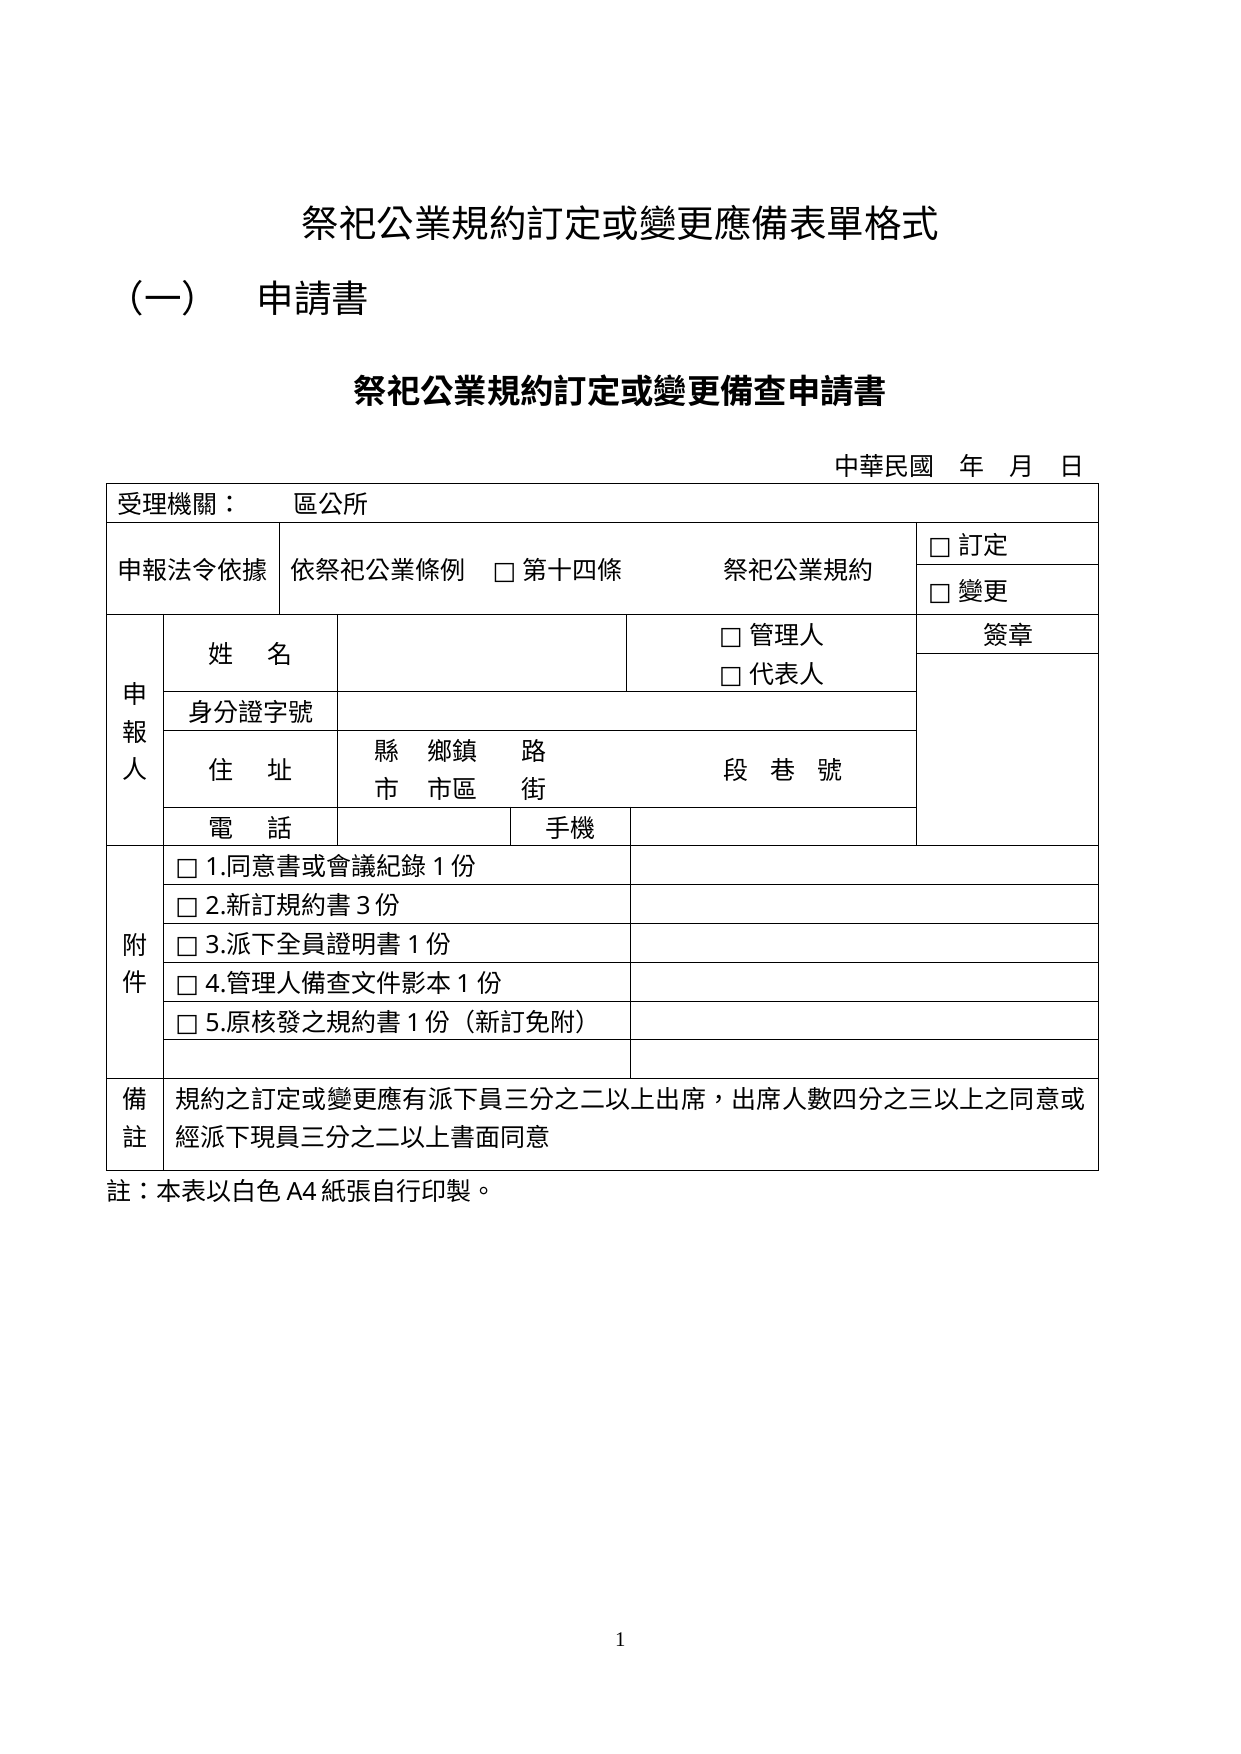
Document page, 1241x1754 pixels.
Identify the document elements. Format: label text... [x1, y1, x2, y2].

table_cell [338, 615, 626, 691]
table_cell [631, 885, 1098, 923]
table_cell 住 址 [164, 731, 337, 807]
table_cell □ 訂定 [917, 523, 1098, 564]
table_cell □ 1.同意書或會議紀錄 1份 [164, 846, 630, 884]
table_cell 姓 名 [164, 615, 337, 691]
table_cell [338, 692, 916, 729]
table_cell □ 5.原核發之規約書1份（新訂免附） [164, 1002, 630, 1039]
table_cell □ 3.派下全員證明書 1份 [164, 924, 630, 962]
table_cell [338, 808, 510, 845]
table_cell [164, 1040, 630, 1078]
table_cell □ 管理人 [627, 615, 916, 652]
table_cell [631, 1002, 1098, 1039]
table_cell [631, 846, 1098, 884]
table_cell [631, 1040, 1098, 1078]
table_cell □ 4.管理人備查文件影本1 份 [164, 963, 630, 1001]
table_cell 備註 [107, 1079, 163, 1170]
table_cell 申報人 [107, 615, 163, 845]
table_cell [631, 963, 1098, 1001]
table_cell 市 市區 街 [338, 768, 712, 807]
table_cell 依祭祀公業條例 [280, 523, 481, 614]
text 中華民國 年 月 日 [106, 446, 1084, 483]
table_header 受理機關： 區公所 [107, 484, 1098, 522]
table_cell 祭祀公業規約 [712, 523, 916, 614]
text 祭祀公業規約訂定或變更備查申請書 [106, 352, 1134, 427]
table_cell 附件 [107, 846, 163, 1078]
table_cell 電 話 [164, 808, 337, 845]
table_cell 段 巷 號 [712, 731, 916, 807]
table_cell 手機 [511, 808, 630, 845]
table_cell [631, 808, 916, 845]
table_cell □ 代表人 [627, 653, 916, 691]
table_cell □ 第十四條 [481, 523, 712, 614]
table_cell 身分證字號 [164, 692, 337, 729]
list 申請書 [106, 258, 1134, 333]
table_cell 規約之訂定或變更應有派下員三分之二以上出席，出席人數四分之三以上之同意或經派下現員三分之二以上書面同意 [164, 1079, 1098, 1170]
table_cell [631, 924, 1098, 962]
table_cell □ 變更 [917, 565, 1098, 614]
table_cell 申報法令依據 [107, 523, 279, 614]
table_cell □ 2.新訂規約書3份 [164, 885, 630, 923]
table_cell [917, 654, 1098, 845]
text 祭祀公業規約訂定或變更應備表單格式 [106, 183, 1134, 258]
text 註：本表以白色A4紙張自行印製。 [106, 1171, 1134, 1208]
table_cell 簽章 [917, 615, 1098, 652]
table_cell 縣 鄉鎮 路 [338, 731, 712, 768]
